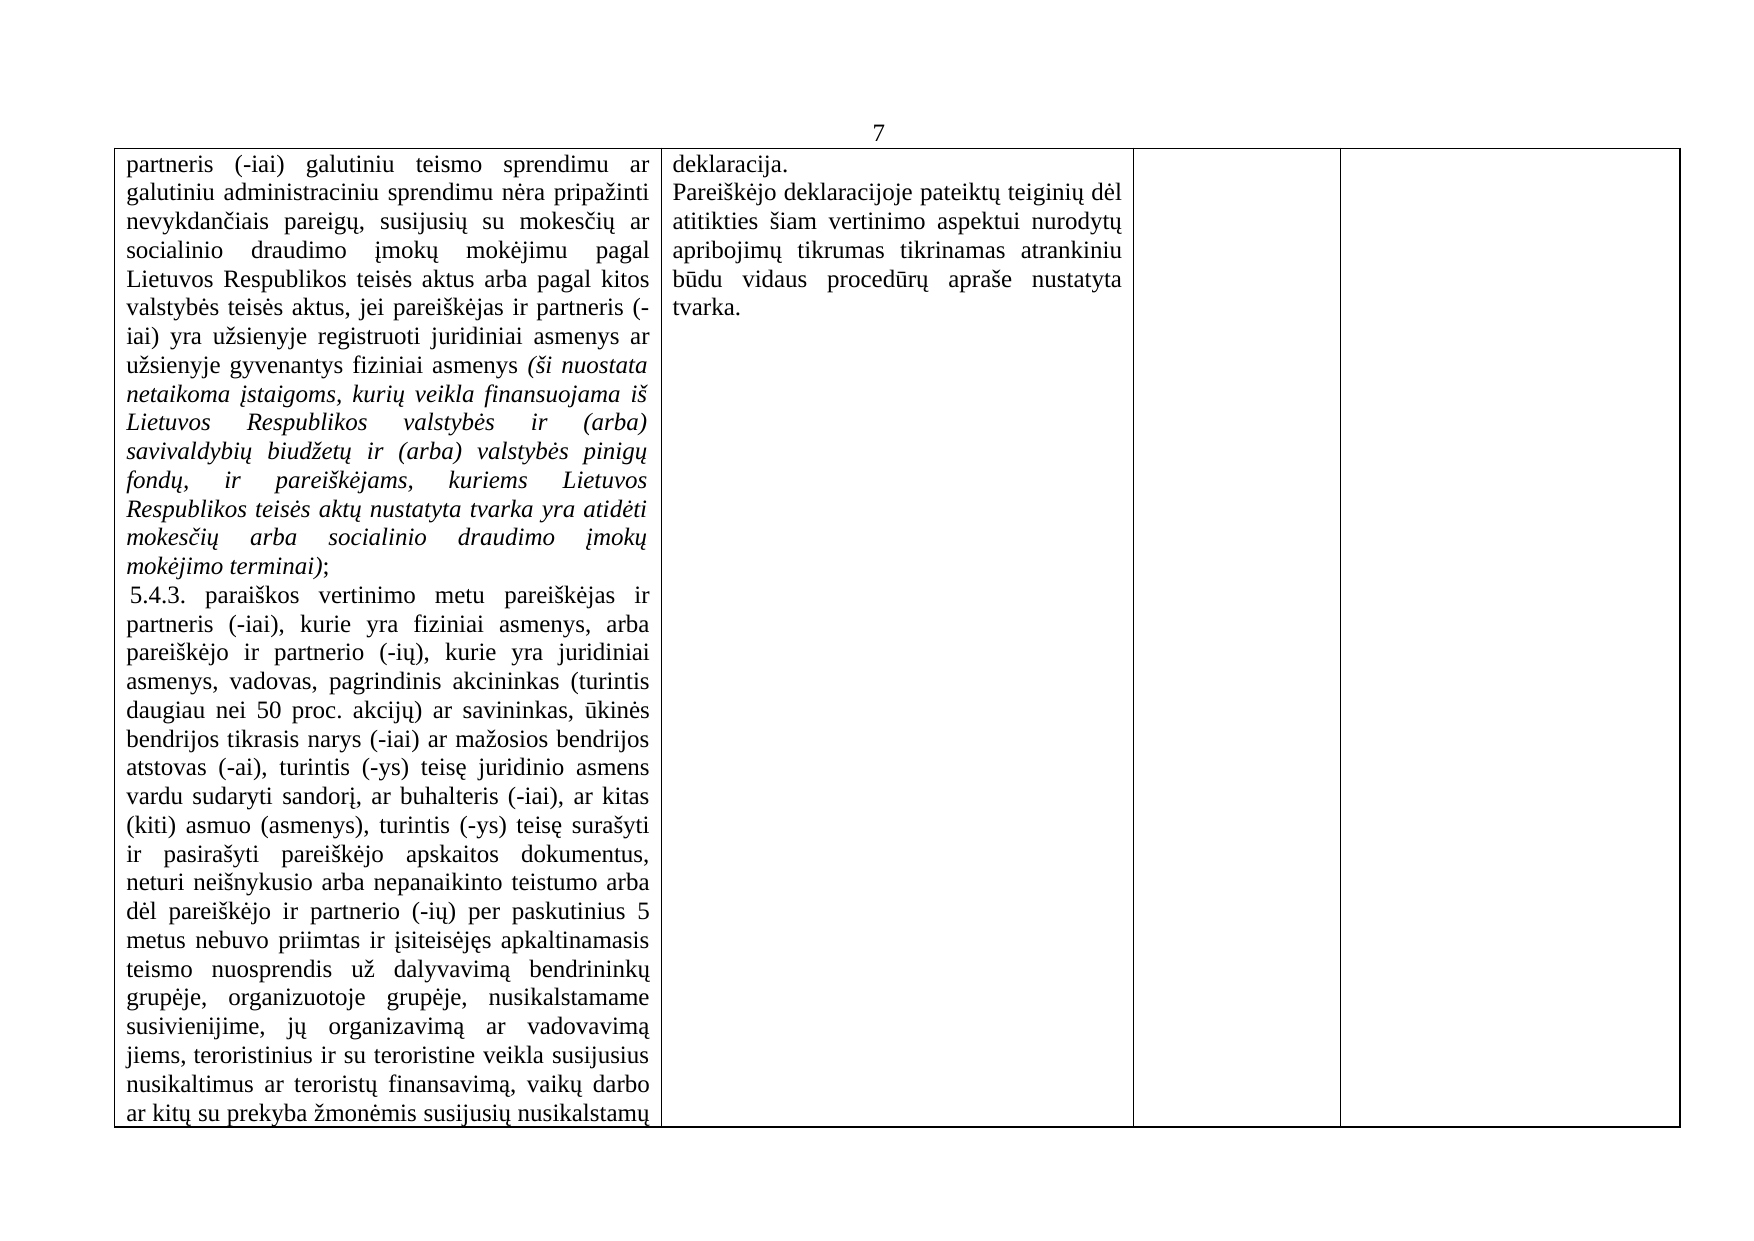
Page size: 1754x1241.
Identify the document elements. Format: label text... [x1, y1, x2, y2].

table_cell partneris (-iai) galutiniu teismo sprendimu ar galutiniu administraciniu sprendimu nėra pripažinti nevykdančiais pareigų, susijusių su mokesčių ar socialinio draudimo įmokų mokėjimu pagal Lietuvos Respublikos teisės aktus arba pagal kitos valstybės teisės aktus, jei pareiškėjas ir partneris (-iai) yra užsienyje registruoti juridiniai asmenys ar užsienyje gyvenantys fiziniai asmenys (ši nuostata netaikoma įstaigoms, kurių veikla finansuojama iš Lietuvos Respublikos valstybės ir (arba) savivaldybių biudžetų ir (arba) valstybės pinigų fondų, ir pareiškėjams, kuriems Lietuvos Respublikos teisės aktų nustatyta tvarka yra atidėti mokesčių arba socialinio draudimo įmokų mokėjimo terminai); 5.4.3. paraiškos vertinimo metu pareiškėjas ir partneris (-iai), kurie yra fiziniai asmenys, arba pareiškėjo ir partnerio (-ių), kurie yra juridiniai asmenys, vadovas, pagrindinis akcininkas (turintis daugiau nei 50 proc. akcijų) ar savininkas, ūkinės bendrijos tikrasis narys (-iai) ar mažosios bendrijos atstovas (-ai), turintis (-ys) teisę juridinio asmens vardu sudaryti sandorį, ar buhalteris (-iai), ar kitas (kiti) asmuo (asmenys), turintis (-ys) teisę surašyti ir pasirašyti pareiškėjo apskaitos dokumentus, neturi neišnykusio arba nepanaikinto teistumo arba dėl pareiškėjo ir partnerio (-ių) per paskutinius 5 metus nebuvo priimtas ir įsiteisėjęs apkaltinamasis teismo nuosprendis už dalyvavimą bendrininkų grupėje, organizuotoje grupėje, nusikalstamame susivienijime, jų organizavimą ar vadovavimą jiems, teroristinius ir su teroristine veikla susijusius nusikaltimus ar teroristų finansavimą, vaikų darbo ar kitų su prekyba žmonėmis susijusių nusikalstamų [115, 149, 661, 1126]
table_cell deklaracija. Pareiškėjo deklaracijoje pateiktų teiginių dėl atitikties šiam vertinimo aspektui nurodytų apribojimų tikrumas tikrinamas atrankiniu būdu vidaus procedūrų apraše nustatyta tvarka. [662, 149, 1133, 1126]
table_cell [1134, 149, 1340, 1126]
table_cell [1341, 149, 1679, 1126]
